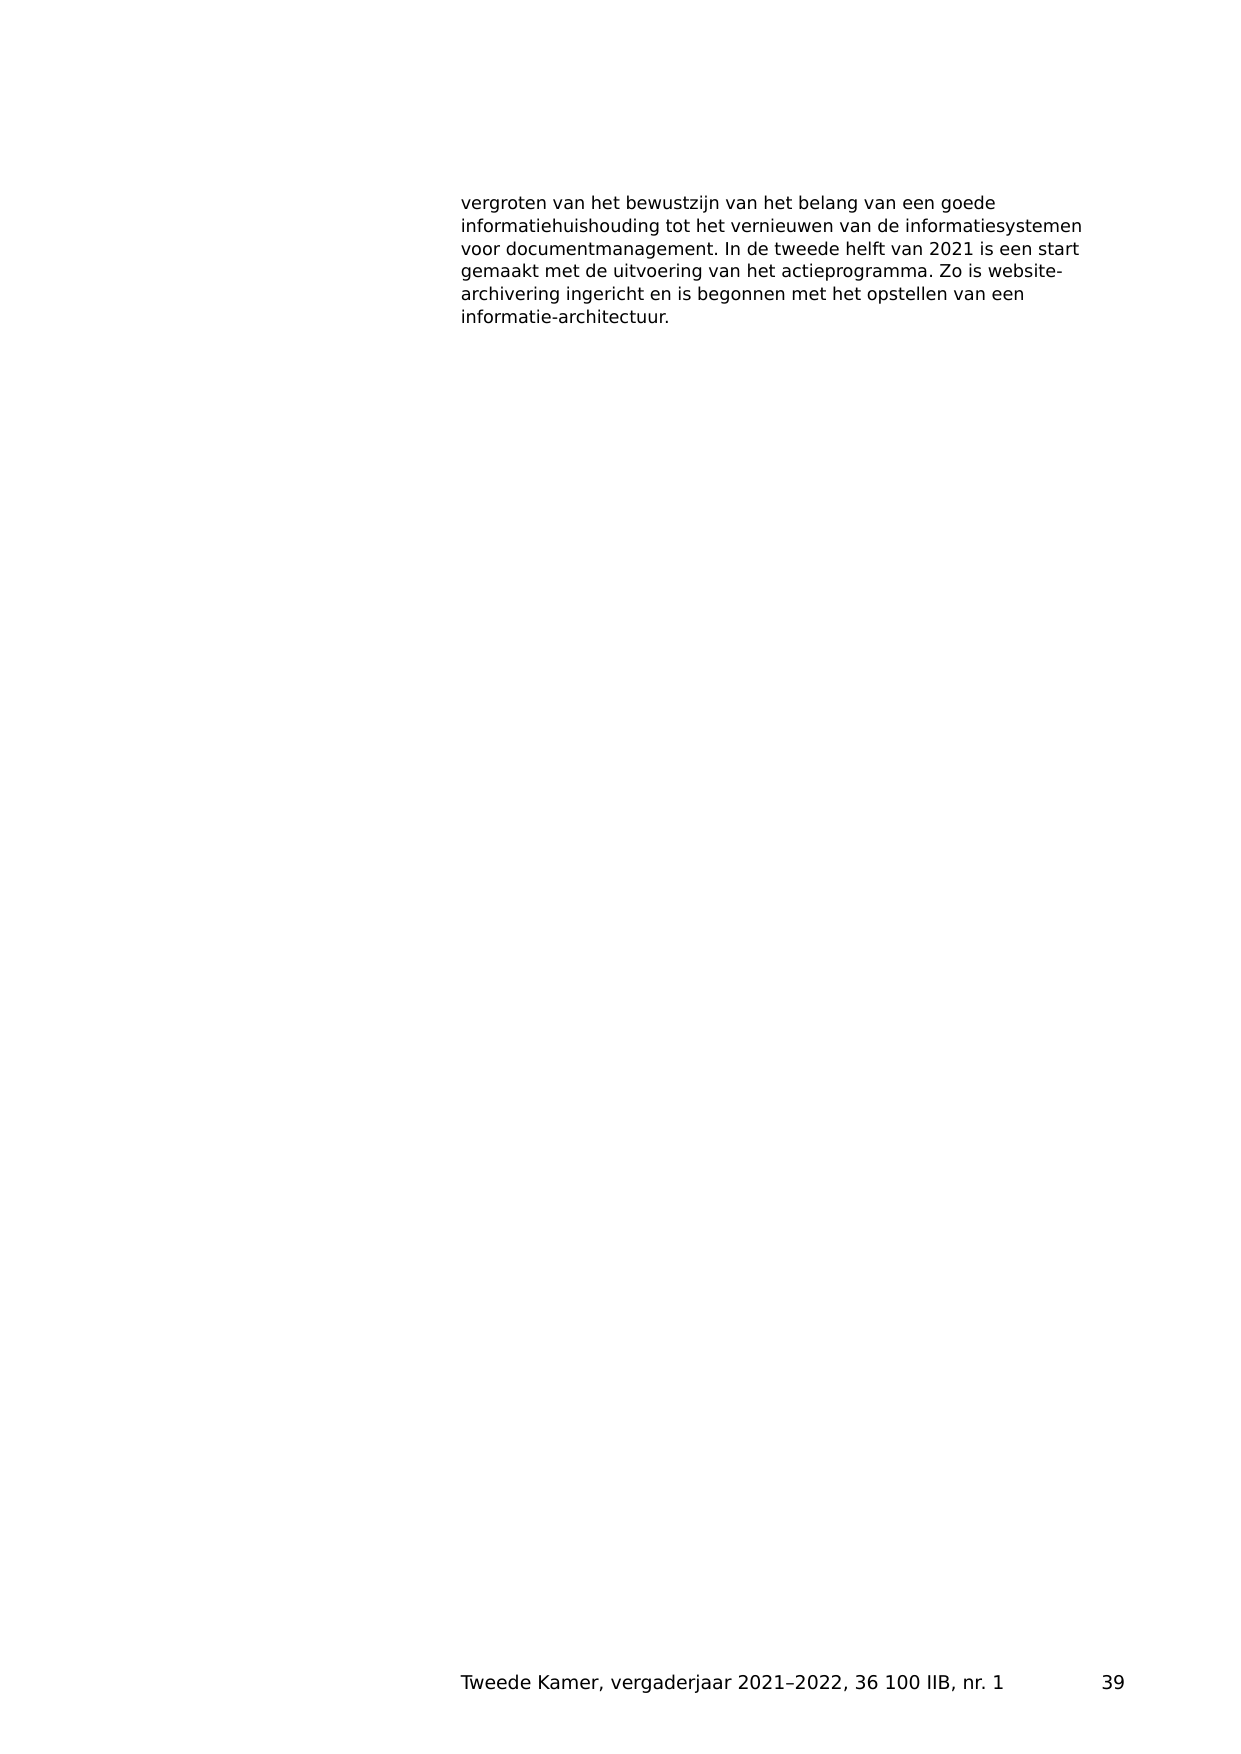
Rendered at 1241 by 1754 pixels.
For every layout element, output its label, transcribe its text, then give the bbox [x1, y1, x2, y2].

text vergroten van het bewustzijn van het belang van een goede informatiehuishouding tot het vernieuwen van de informatiesystemen voor documentmanagement. In de tweede helft van 2021 is een start gemaakt met de uitvoering van het actieprogramma. Zo is website-archivering ingericht en is begonnen met het opstellen van een informatie-architectuur. [461, 191, 1125, 328]
